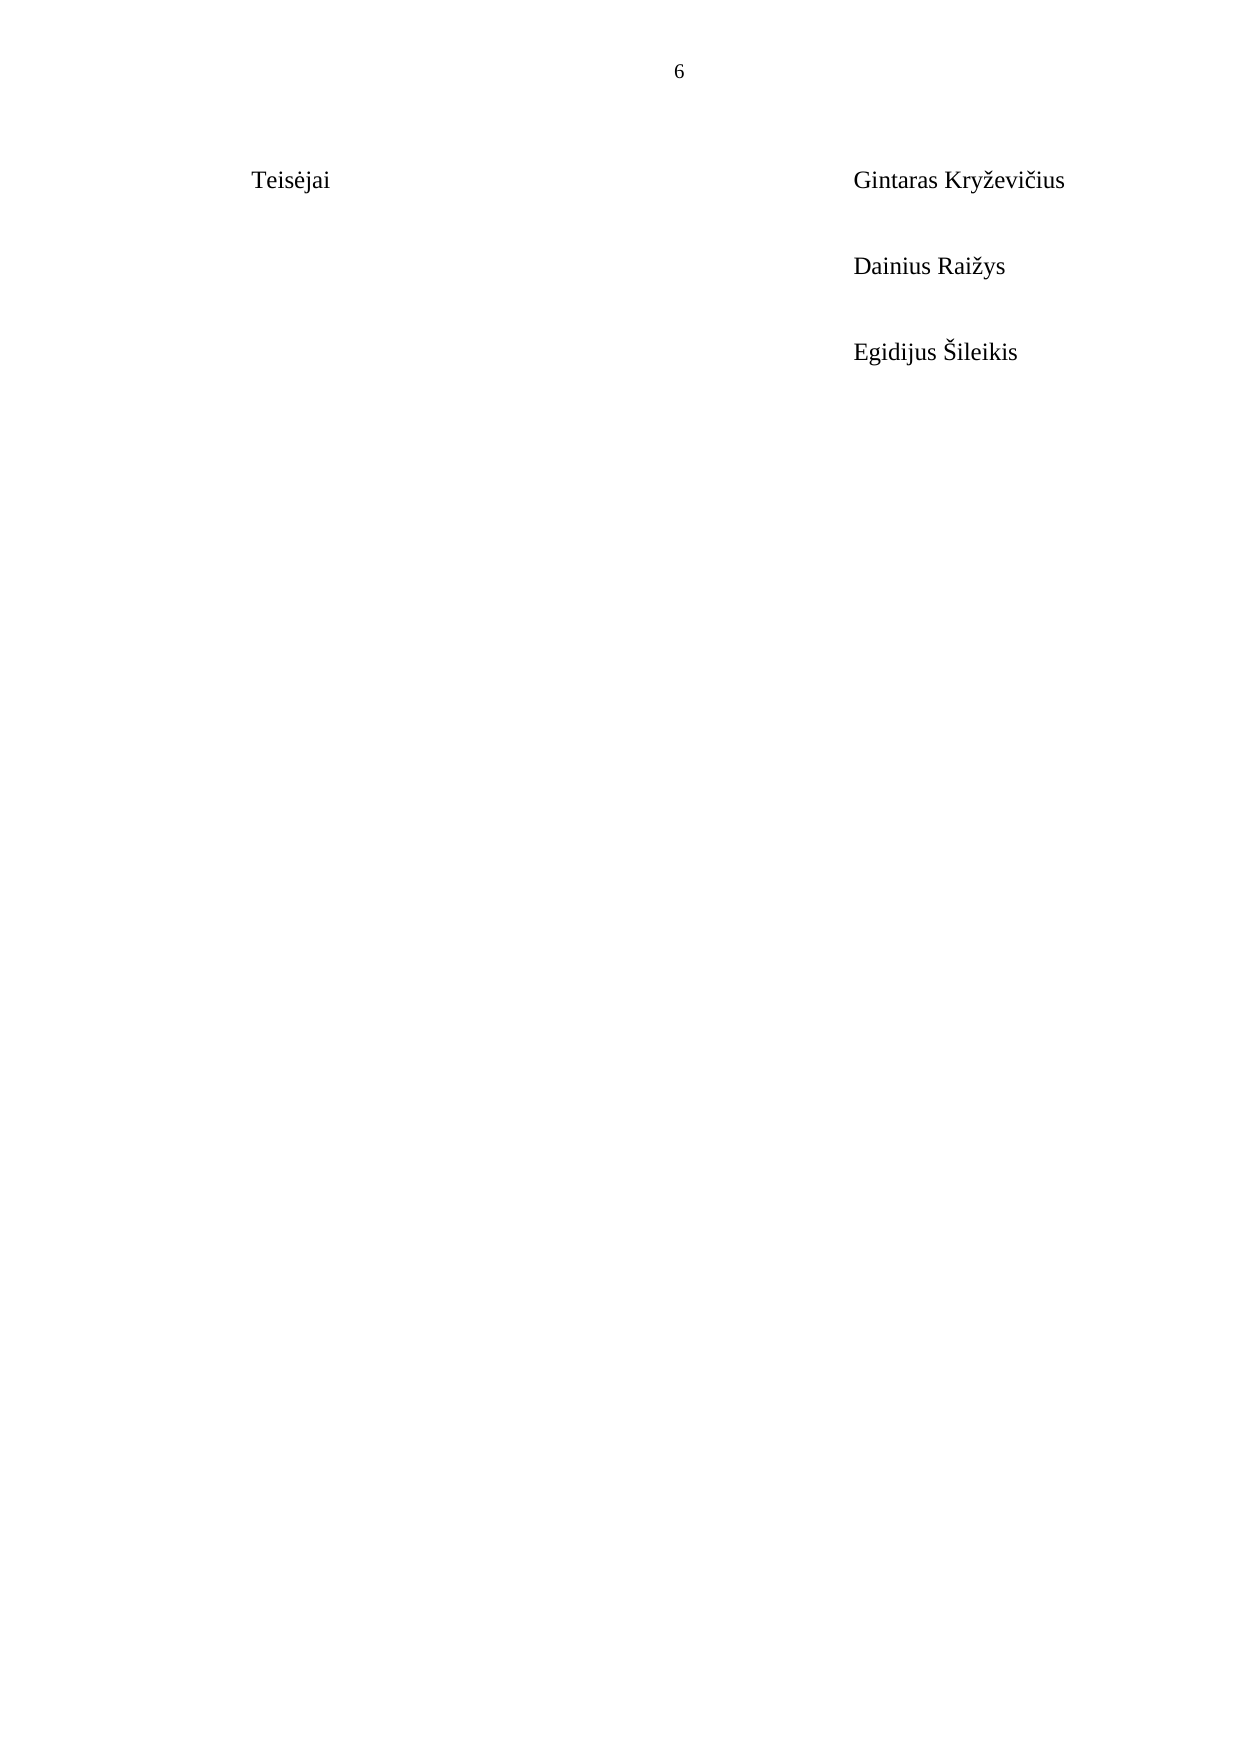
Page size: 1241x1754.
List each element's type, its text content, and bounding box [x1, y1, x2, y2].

text Egidijus Šileikis [478, 337, 1181, 366]
text Dainius Raižys [478, 251, 1181, 280]
text Teisėjai Gintaras Kryževičius [177, 165, 1181, 193]
